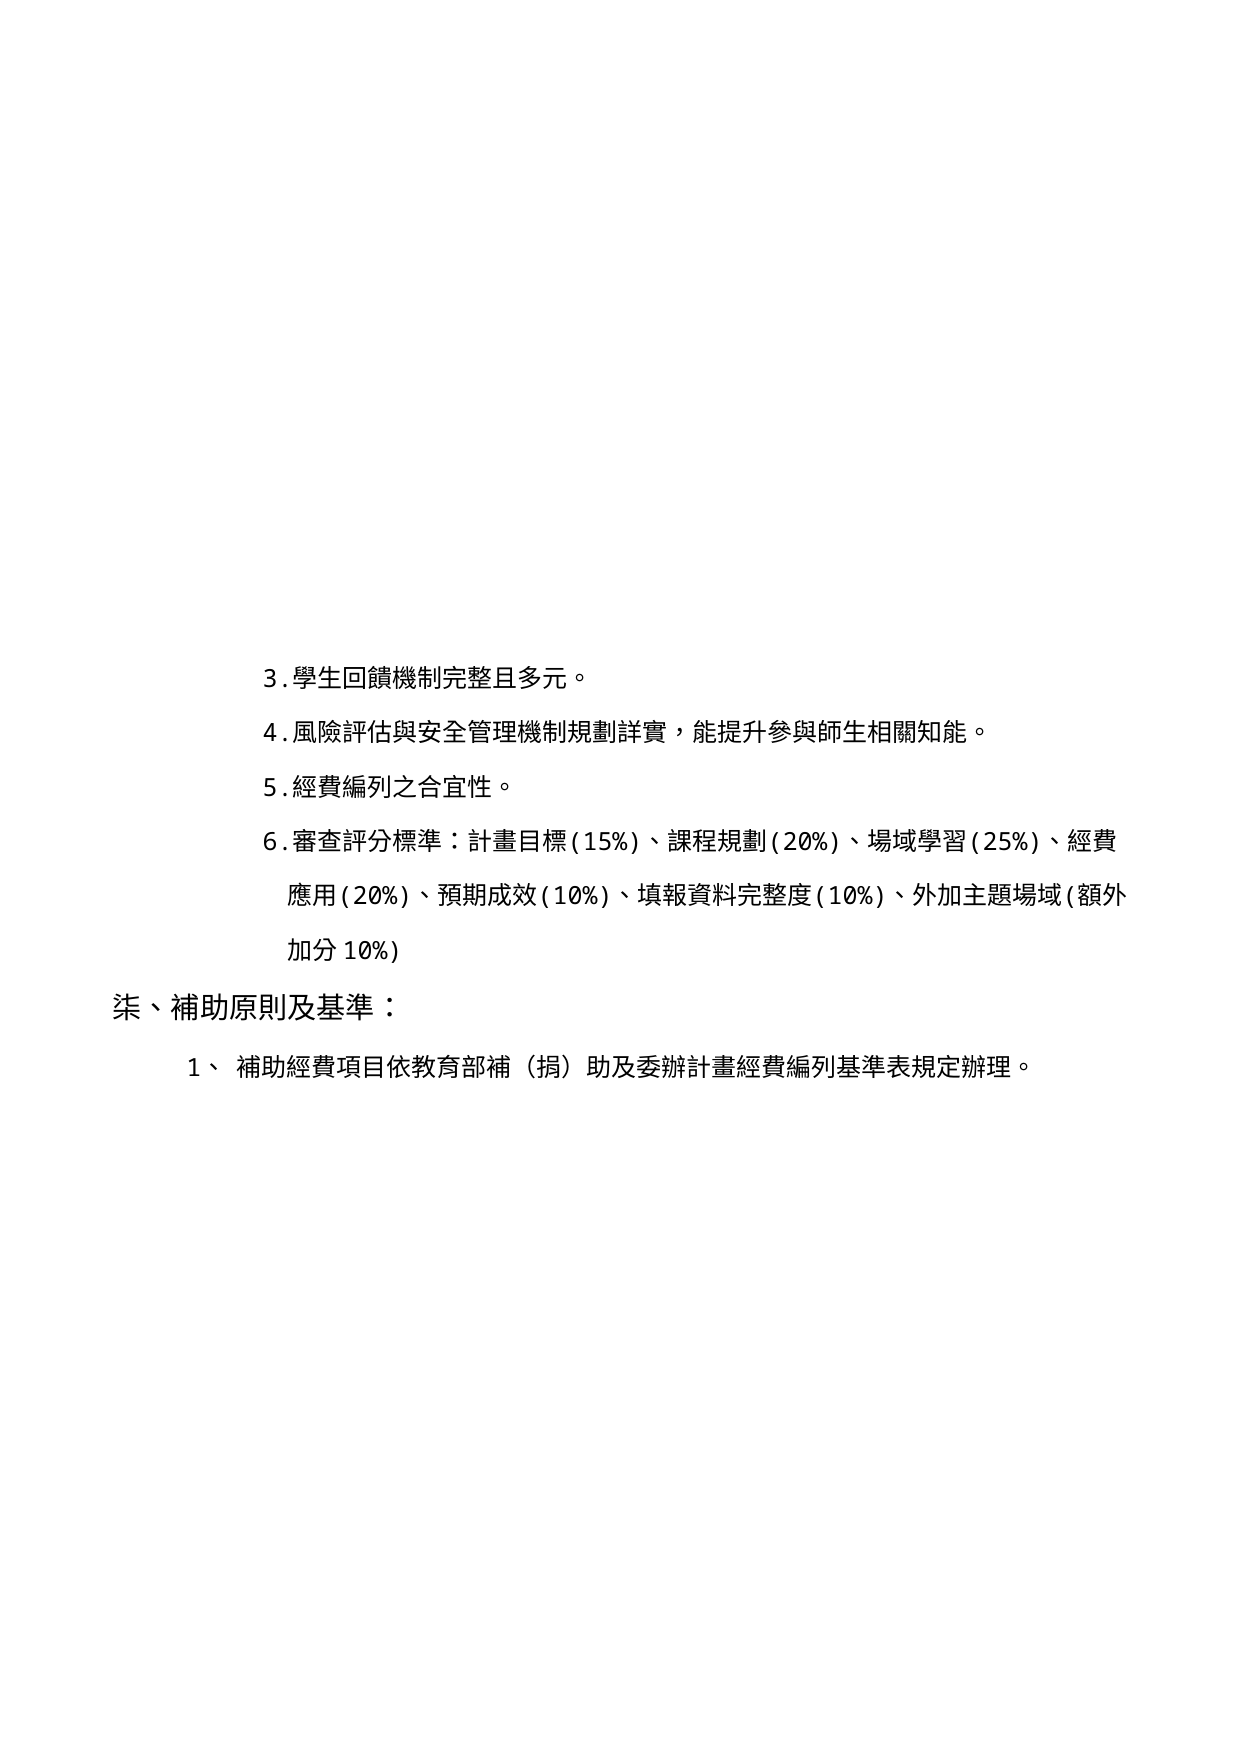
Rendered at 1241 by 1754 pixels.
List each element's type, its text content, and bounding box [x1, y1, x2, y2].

text 3.學生回饋機制完整且多元。 [262, 658, 1128, 694]
text 5.經費編列之合宜性。 [262, 767, 1128, 803]
list 補助經費項目依教育部補（捐）助及委辦計畫經費編列基準表規定辦理。 [186, 1048, 1128, 1084]
text 4.風險評估與安全管理機制規劃詳實，能提升參與師生相關知能。 [262, 713, 1128, 749]
text 6.審查評分標準：計畫目標(15%)、課程規劃(20%)、場域學習(25%)、經費應用(20%)、預期成效(10%)、填報資料完整度(10%)、外加主題場域(額外加分10%) [262, 821, 1128, 966]
text 柒、補助原則及基準： [112, 984, 1128, 1027]
